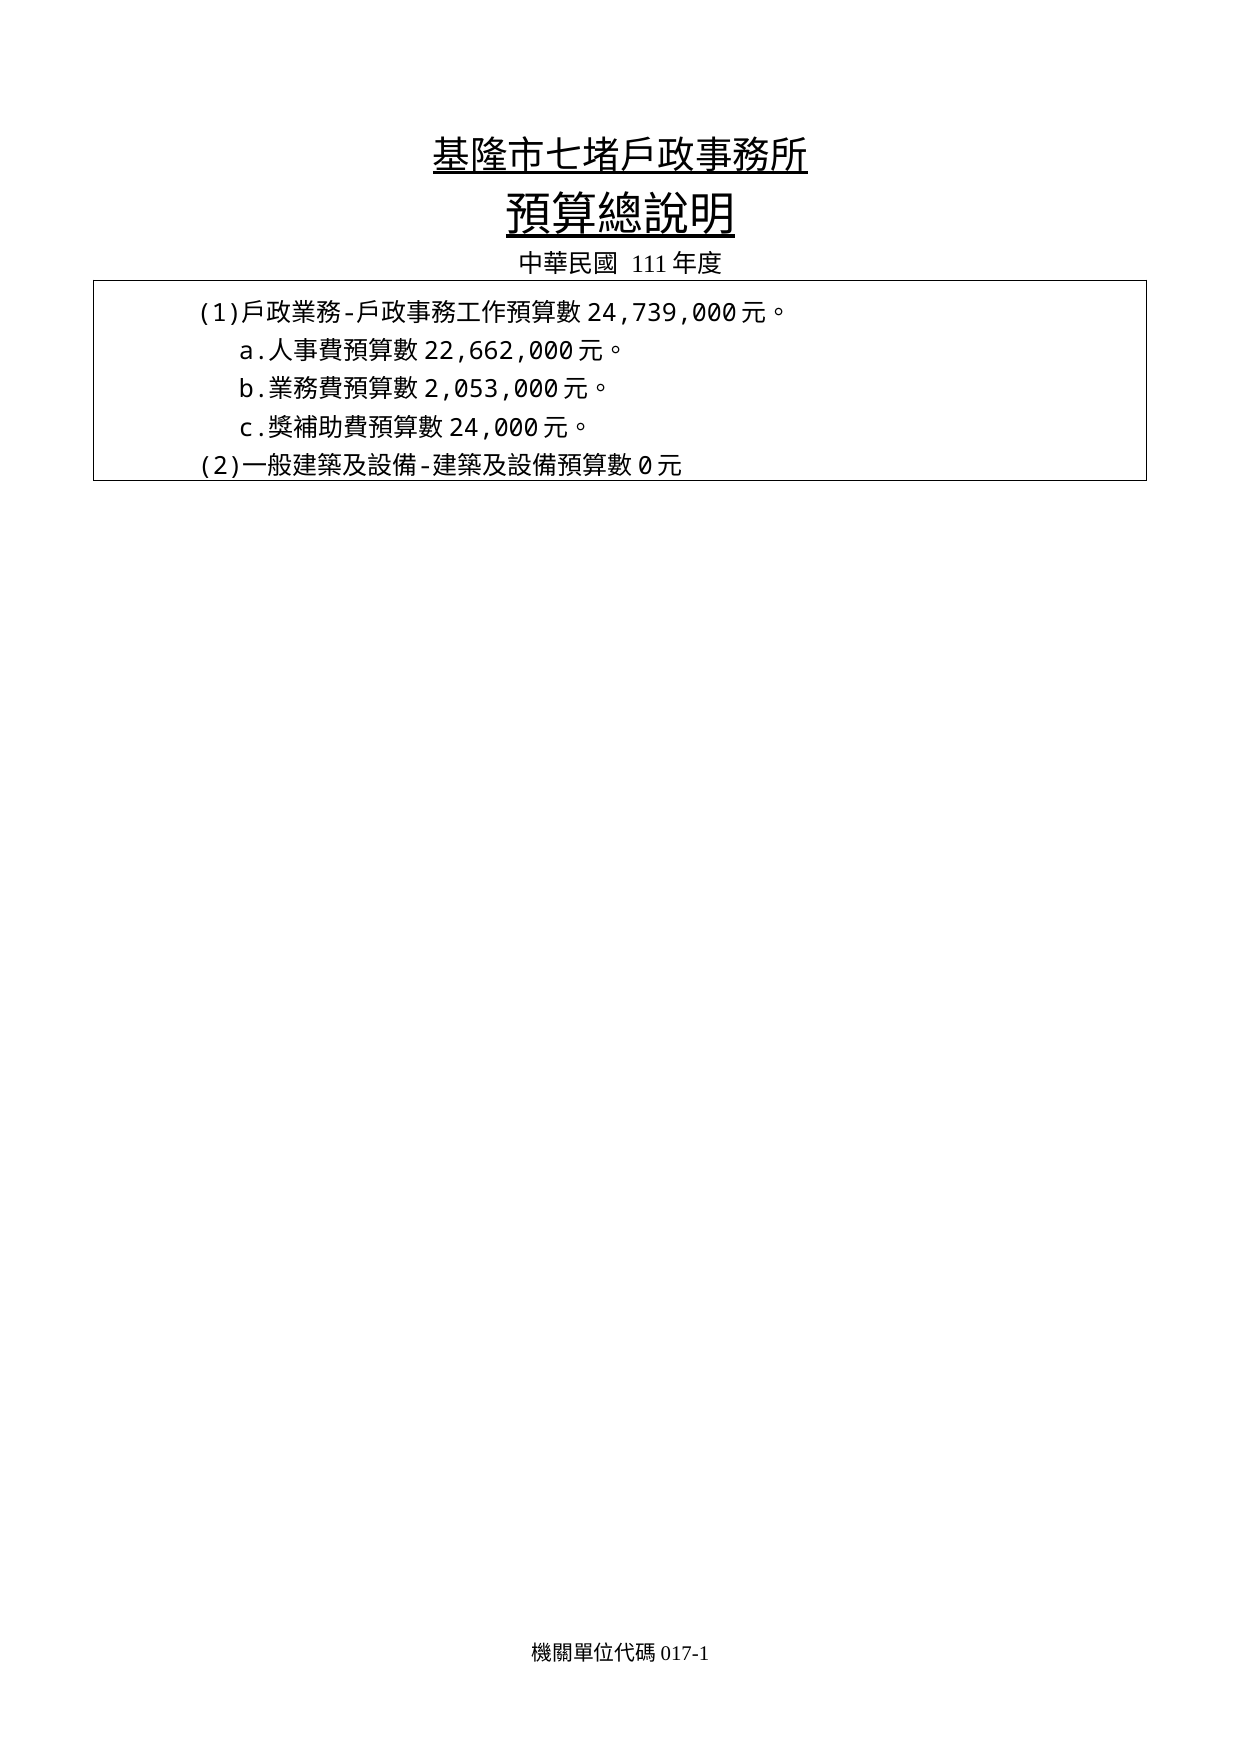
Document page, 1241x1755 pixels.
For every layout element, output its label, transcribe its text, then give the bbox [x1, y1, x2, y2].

table_header 基隆市七堵戶政事務所 [94, 118, 1147, 181]
table_cell 預算總說明 [94, 181, 1147, 243]
table_cell 現行法定職掌(附組織系統圖及員額編制表)： 機關主要職掌：本所依據基隆市政府97年4月23日基府人力壹字第0970124659B號令發布「基隆市各區戶事務所組織規程」，辦理轄區內戶政業務如下： 戶籍登記事項。 國籍之變更事項。 國民身分證核發、戶口名簿核發及姓名更改等事項。 選舉造冊及學齡兒童造冊事項。 街路命名、門牌編訂事項。 戶口校正、戶籍巡迴查對、戶籍通報及戶籍統計事項。 日據時期戶口調查簿、除戶資料保管與核發證明。 其他有關戶政業務事項。 內部分層業務：自109年3月23日起七堵區及暖暖區戶政事務所整併改設為基隆市七堵戶政事務所，暖暖設立辦公室。本所設有登記股及行政股共二股，編制員額置有主任承市長之命並兼受民政處之督導，綜理所務並指揮、監督所屬職員；下置秘書、股長、課員、戶籍員、辦事員、書記分別襄理及掌管有關戶政業務事項。 組織系統圖： 員額編制表： 前年度及上年度已過期計劃實施及預算執行情形。 前(109)年度計劃實施成果及決算辦理概況。 歲入部分：前年度預算數2,186,000元，決算數2,051,814元，短收134,186元。 歲出部分：前年度預算數26,855,000元，決算數22,852,446元，賸餘4,002,554元。 (二)上(110)年度計劃實施概況 1.歲入部分(截至8月底止)：預算分配累計數1,839,000元，累計實現數1,855,993元，占分配數100.92%。 2.歲出部分(截至8月底止)：預算分配累計數18,297,000元，累計實現數17,378,737元，占分配數94.98%。 本年度施政計劃重點及預算提要： 本年度計劃重點及預期績效： 歲入部分：依戶籍法規及內政部函令等，辦理戶籍登記、國籍變更、身分證及戶口名簿核發、姓名更改、門牌編釘等，依規定收取之規費收入、證照費及罰金罰鍰等收入。 歲出部分：以戶籍登記、為民服務、戶政資訊化、換發國民身分證為施政重點，並以人性化管理人員及加強財產、物品之監督管理等。 本年度預算提要及成本估計： 歲入部分：全年度預算數3,160,000元 (1)全年度罰款及賠償收入預算數17,000元。 (2)規費收入預算數2,129,000元。 (3)財產收入預算數1,014,000元。 歲出部分：全年度預算數24,739,000元 (1)戶政業務-戶政事務工作預算數24,739,000元。 a.人事費預算數22,662,000元。 b.業務費預算數2,053,000元。 c.獎補助費預算數24,000元。 (2)一般建築及設備-建築及設備預算數0元 [94, 281, 1146, 480]
table_cell 中華民國 111年度 [94, 243, 1147, 279]
